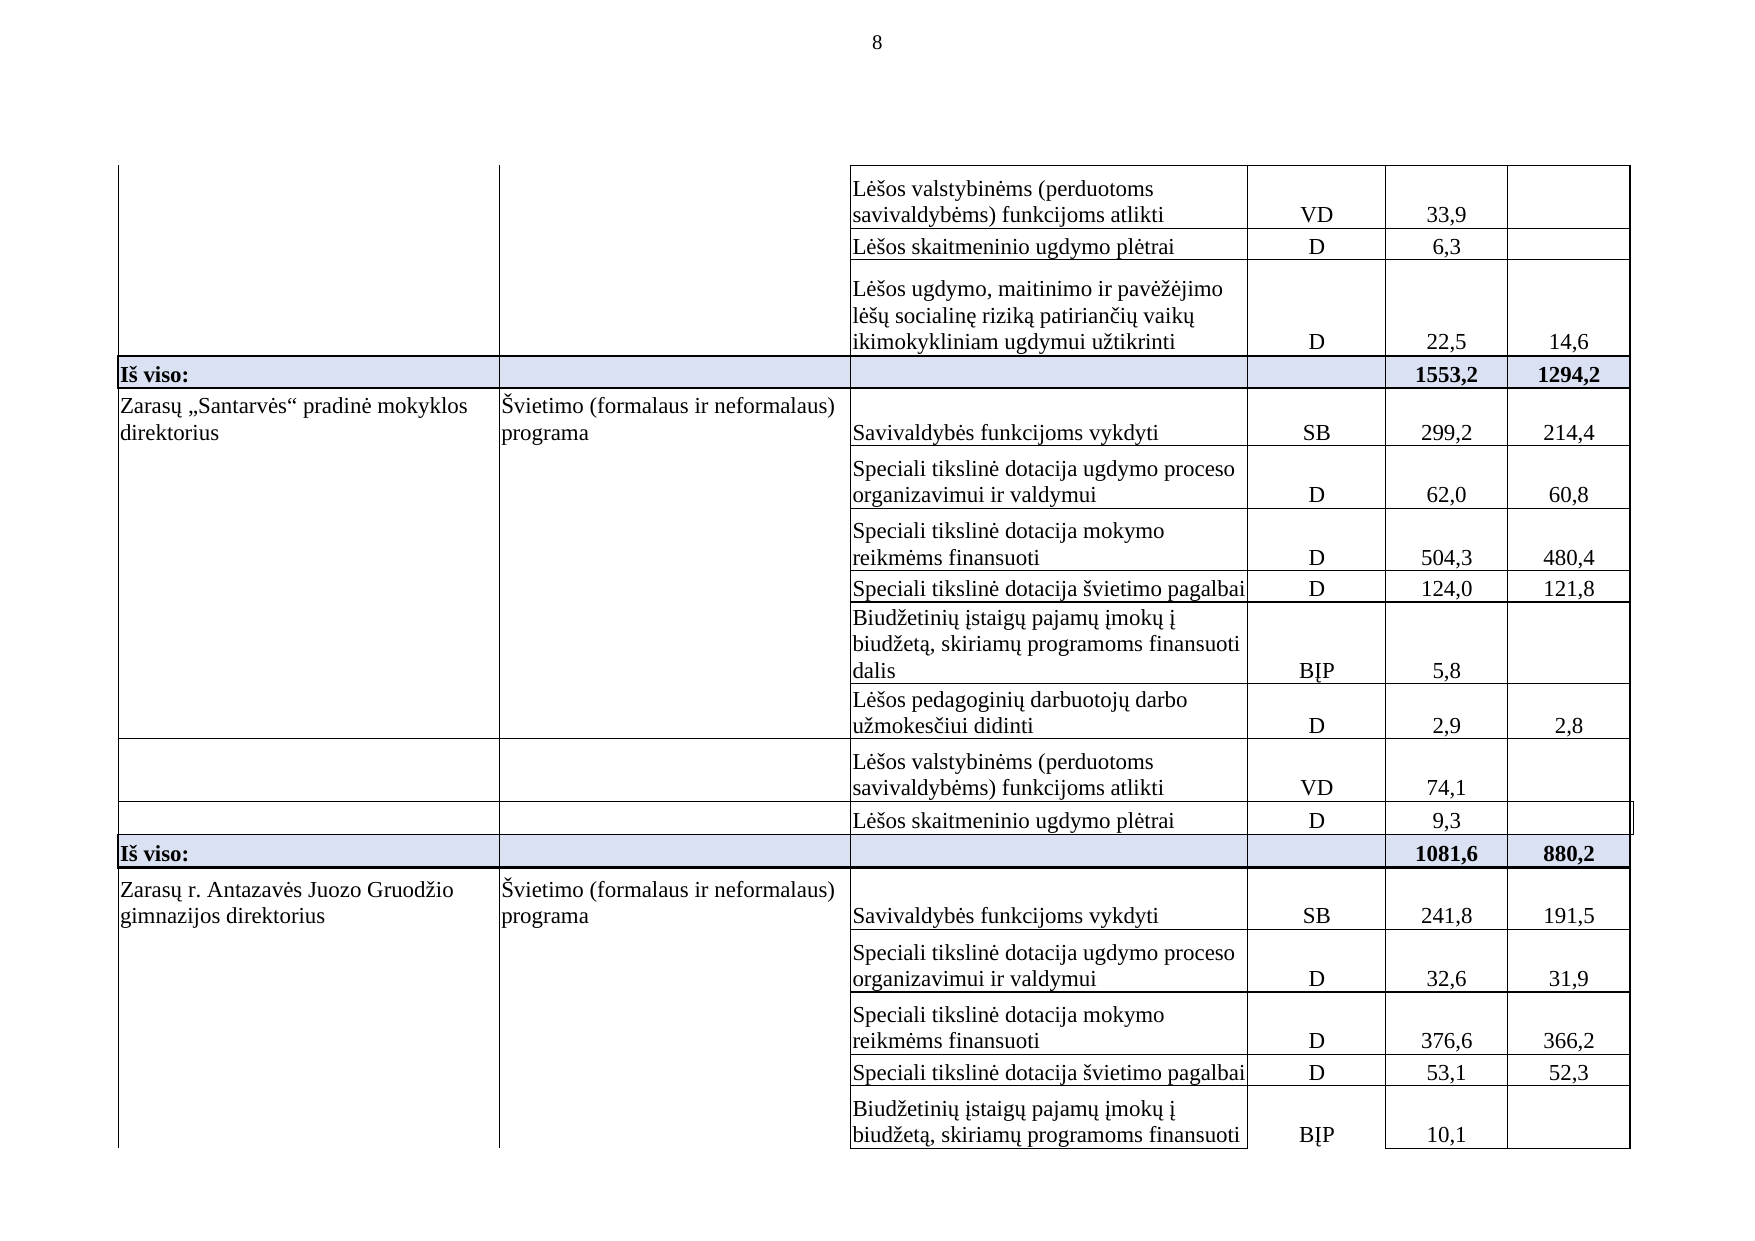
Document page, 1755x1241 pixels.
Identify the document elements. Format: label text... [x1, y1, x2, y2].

table_cell D [1248, 930, 1385, 991]
table_cell [500, 445, 850, 508]
table_cell SB [1248, 869, 1385, 929]
table_cell D [1248, 993, 1385, 1054]
table_cell 74,1 [1386, 739, 1507, 801]
table_cell Speciali tikslinė dotacija mokymo reikmėms finansuoti [851, 509, 1247, 570]
table_cell Lėšos ugdymo, maitinimo ir pavėžėjimo lėšų socialinę riziką patiriančių vaikų ikimokykliniam ugdymui užtikrinti [851, 260, 1247, 354]
table_cell 6,3 [1386, 229, 1507, 259]
table_cell [119, 1085, 499, 1148]
table_cell 366,2 [1508, 993, 1629, 1054]
table_cell Savivaldybės funkcijoms vykdyti [851, 869, 1247, 929]
table_cell Švietimo (formalaus ir neformalaus) programa [500, 389, 850, 445]
table_cell [119, 601, 499, 683]
table_cell 14,6 [1508, 260, 1629, 354]
table_cell Iš viso: [119, 357, 499, 387]
table_cell [500, 929, 850, 991]
table_cell 60,8 [1508, 446, 1629, 508]
table_cell [119, 802, 499, 834]
table_cell [500, 835, 850, 866]
table_cell [119, 1054, 499, 1085]
table_cell [500, 802, 850, 834]
table_cell Lėšos valstybinėms (perduotoms savivaldybėms) funkcijoms atlikti [851, 739, 1247, 801]
table_cell Biudžetinių įstaigų pajamų įmokų į biudžetą, skiriamų programoms finansuoti [851, 1086, 1247, 1148]
table_cell [119, 259, 499, 354]
table_cell [1248, 357, 1385, 387]
table_cell 52,3 [1508, 1055, 1629, 1085]
table_cell 504,3 [1386, 509, 1507, 570]
table_cell 31,9 [1508, 930, 1629, 991]
table_cell [851, 835, 1247, 866]
table_cell 10,1 [1386, 1086, 1507, 1148]
table_cell D [1248, 571, 1385, 601]
table_cell [1508, 603, 1629, 683]
table_cell [500, 357, 850, 387]
table_cell 299,2 [1386, 389, 1507, 445]
table_cell Speciali tikslinė dotacija ugdymo proceso organizavimui ir valdymui [851, 446, 1247, 508]
table_cell [119, 739, 499, 801]
table_cell Iš viso: [119, 835, 499, 866]
table_cell 121,8 [1508, 571, 1629, 601]
table_cell BĮP [1248, 1086, 1385, 1148]
table_cell 5,8 [1386, 603, 1507, 683]
table_cell Speciali tikslinė dotacija ugdymo proceso organizavimui ir valdymui [851, 930, 1247, 991]
table_cell [851, 357, 1247, 387]
table_cell 2,9 [1386, 684, 1507, 738]
table_cell D [1248, 509, 1385, 570]
table_cell [500, 259, 850, 354]
table_cell 22,5 [1386, 260, 1507, 354]
table_cell 53,1 [1386, 1055, 1507, 1085]
table_cell [119, 508, 499, 570]
table_cell Zarasų r. Antazavės Juozo Gruodžio gimnazijos direktorius [119, 869, 499, 929]
table_cell Zarasų „Santarvės“ pradinė mokyklos direktorius [119, 389, 499, 445]
table_cell [500, 165, 850, 228]
table_cell [119, 683, 499, 738]
table_cell Speciali tikslinė dotacija švietimo pagalbai [851, 571, 1247, 601]
table_cell [119, 228, 499, 259]
table_cell [1508, 1086, 1629, 1148]
table_cell 1294,2 [1508, 357, 1629, 387]
table_cell Švietimo (formalaus ir neformalaus) programa [500, 869, 850, 929]
table_cell [1508, 739, 1629, 801]
table_cell Lėšos pedagoginių darbuotojų darbo užmokesčiui didinti [851, 684, 1247, 738]
table_cell 880,2 [1508, 835, 1629, 866]
table_cell BĮP [1248, 603, 1385, 683]
table_cell [500, 1085, 850, 1148]
table_cell D [1248, 446, 1385, 508]
table_cell [1248, 835, 1385, 866]
table_cell Speciali tikslinė dotacija švietimo pagalbai [851, 1055, 1247, 1085]
table_cell VD [1248, 166, 1385, 228]
table_cell [1508, 229, 1629, 259]
table_cell D [1248, 260, 1385, 354]
table_cell Speciali tikslinė dotacija mokymo reikmėms finansuoti [851, 993, 1247, 1054]
table_cell [1508, 802, 1629, 834]
table_cell [119, 991, 499, 1054]
table_cell Biudžetinių įstaigų pajamų įmokų į biudžetą, skiriamų programoms finansuoti dalis [851, 603, 1247, 683]
table_cell 124,0 [1386, 571, 1507, 601]
table_cell D [1248, 802, 1385, 834]
table_cell 1081,6 [1386, 835, 1507, 866]
table_cell VD [1248, 739, 1385, 801]
table_cell [500, 683, 850, 738]
table_cell [500, 508, 850, 570]
table_cell [500, 228, 850, 259]
table_cell Savivaldybės funkcijoms vykdyti [851, 389, 1247, 445]
table_cell 214,4 [1508, 389, 1629, 445]
table_cell 62,0 [1386, 446, 1507, 508]
table_cell [500, 1054, 850, 1085]
table_cell [119, 570, 499, 601]
table_cell 32,6 [1386, 930, 1507, 991]
table_cell [1508, 166, 1629, 228]
table_cell Lėšos skaitmeninio ugdymo plėtrai [851, 229, 1247, 259]
table_cell 376,6 [1386, 993, 1507, 1054]
table_cell 480,4 [1508, 509, 1629, 570]
table_cell [500, 991, 850, 1054]
table_cell [119, 165, 499, 228]
table_cell [500, 601, 850, 683]
table_cell [119, 929, 499, 991]
table_cell D [1248, 229, 1385, 259]
table_cell 1553,2 [1386, 357, 1507, 387]
table_cell Lėšos skaitmeninio ugdymo plėtrai [851, 802, 1247, 834]
table_cell 241,8 [1386, 869, 1507, 929]
table_cell 191,5 [1508, 869, 1629, 929]
table_cell 33,9 [1386, 166, 1507, 228]
table_cell [500, 739, 850, 801]
table_cell SB [1248, 389, 1385, 445]
table_cell Lėšos valstybinėms (perduotoms savivaldybėms) funkcijoms atlikti [851, 166, 1247, 228]
table_cell D [1248, 684, 1385, 738]
table_cell [119, 445, 499, 508]
table_cell 9,3 [1386, 802, 1507, 834]
table_cell 2,8 [1508, 684, 1629, 738]
table_cell D [1248, 1055, 1385, 1085]
table_cell [500, 570, 850, 601]
